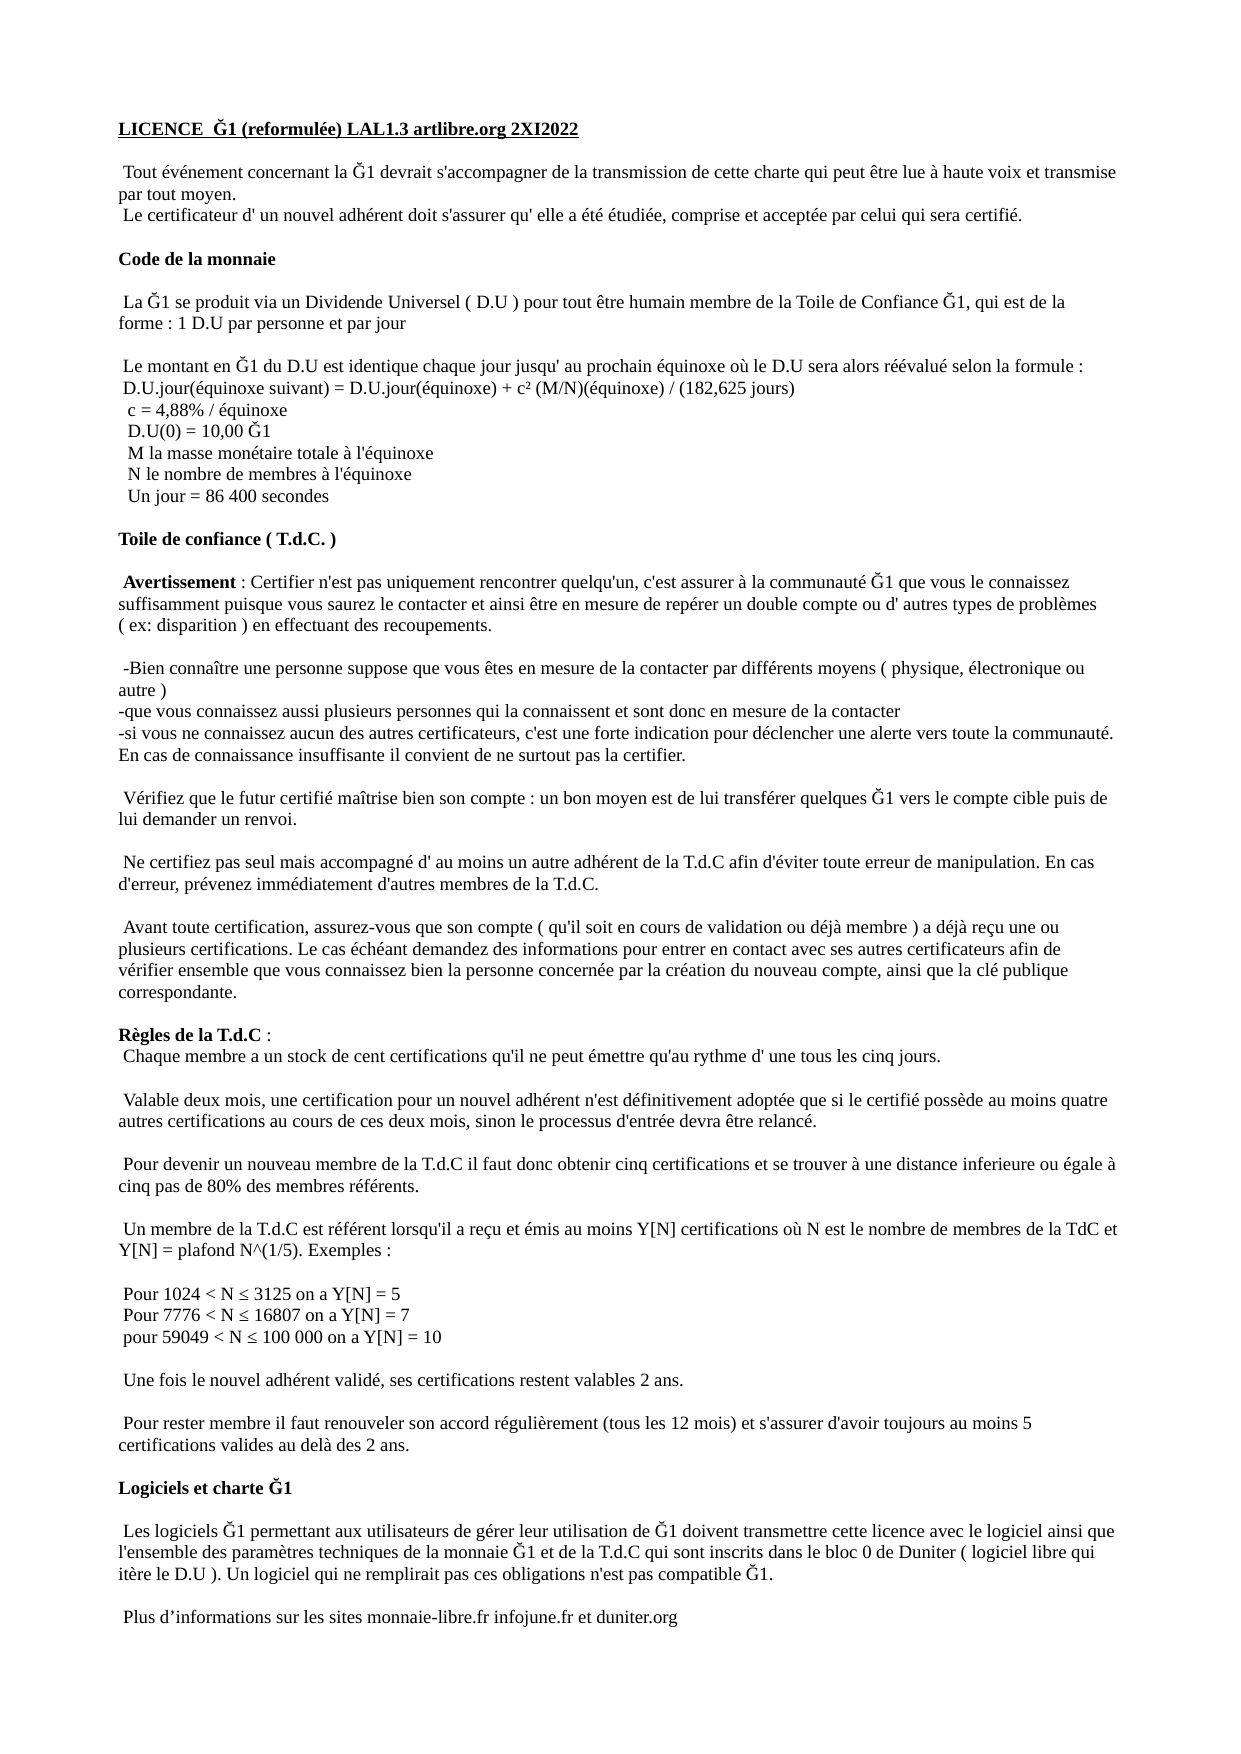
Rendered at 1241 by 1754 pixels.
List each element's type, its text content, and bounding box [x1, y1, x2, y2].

text Chaque membre a un stock de cent certifications qu'il ne peut émettre qu'au rythme d' une tous les cinq jours. [118, 1045, 1122, 1067]
text LICENCE Ğ1 (reformulée) LAL1.3 artlibre.org 2XI2022 [118, 118, 1122, 140]
text Pour devenir un nouveau membre de la T.d.C il faut donc obtenir cinq certifications et se trouver à une distance inferieure ou égale à cinq pas de 80% des membres référents. [118, 1132, 1122, 1196]
text Pour 7776 < N ≤ 16807 on a Y[N] = 7 [118, 1304, 1122, 1326]
text -que vous connaissez aussi plusieurs personnes qui la connaissent et sont donc en mesure de la contacter [118, 700, 1122, 722]
text M la masse monétaire totale à l'équinoxe [118, 442, 1122, 463]
text D.U.jour(équinoxe suivant) = D.U.jour(équinoxe) + c² (M/N)(équinoxe) / (182,625 jours) [118, 377, 1122, 398]
text c = 4,88% / équinoxe [118, 398, 1122, 420]
text -Bien connaître une personne suppose que vous êtes en mesure de la contacter par différents moyens ( physique, électronique ou autre ) [118, 636, 1122, 700]
text Pour 1024 < N ≤ 3125 on a Y[N] = 5 [118, 1261, 1122, 1304]
text Un jour = 86 400 secondes [118, 485, 1122, 506]
text Le certificateur d' un nouvel adhérent doit s'assurer qu' elle a été étudiée, comprise et acceptée par celui qui sera certifié. [118, 204, 1122, 226]
text La Ğ1 se produit via un Dividende Universel ( D.U ) pour tout être humain membre de la Toile de Confiance Ğ1, qui est de la forme : 1 D.U par personne et par jour [118, 269, 1122, 334]
text Vérifiez que le futur certifié maîtrise bien son compte : un bon moyen est de lui transférer quelques Ğ1 vers le compte cible puis de lui demander un renvoi. [118, 765, 1122, 830]
text Le montant en Ğ1 du D.U est identique chaque jour jusqu' au prochain équinoxe où le D.U sera alors réévalué selon la formule : [118, 334, 1122, 377]
text Avertissement : Certifier n'est pas uniquement rencontrer quelqu'un, c'est assurer à la communauté Ğ1 que vous le connaissez suffisamment puisque vous saurez le contacter et ainsi être en mesure de repérer un double compte ou d' autres types de problèmes ( ex: disparition ) en effectuant des recoupements. [118, 549, 1122, 636]
text Les logiciels Ğ1 permettant aux utilisateurs de gérer leur utilisation de Ğ1 doivent transmettre cette licence avec le logiciel ainsi que l'ensemble des paramètres techniques de la monnaie Ğ1 et de la T.d.C qui sont inscrits dans le bloc 0 de Duniter ( logiciel libre qui itère le D.U ). Un logiciel qui ne remplirait pas ces obligations n'est pas compatible Ğ1. [118, 1498, 1122, 1584]
text Un membre de la T.d.C est référent lorsqu'il a reçu et émis au moins Y[N] certifications où N est le nombre de membres de la TdC et Y[N] = plafond N^(1/5). Exemples : [118, 1196, 1122, 1261]
text Ne certifiez pas seul mais accompagné d' au moins un autre adhérent de la T.d.C afin d'éviter toute erreur de manipulation. En cas d'erreur, prévenez immédiatement d'autres membres de la T.d.C. [118, 830, 1122, 894]
text N le nombre de membres à l'équinoxe [118, 463, 1122, 485]
text Pour rester membre il faut renouveler son accord régulièrement (tous les 12 mois) et s'assurer d'avoir toujours au moins 5 certifications valides au delà des 2 ans. [118, 1390, 1122, 1455]
text Code de la monnaie [118, 226, 1122, 269]
text Valable deux mois, une certification pour un nouvel adhérent n'est définitivement adoptée que si le certifié possède au moins quatre autres certifications au cours de ces deux mois, sinon le processus d'entrée devra être relancé. [118, 1067, 1122, 1132]
text Une fois le nouvel adhérent validé, ses certifications restent valables 2 ans. [118, 1347, 1122, 1390]
text Plus d’informations sur les sites monnaie-libre.fr infojune.fr et duniter.org [118, 1584, 1122, 1627]
text Avant toute certification, assurez-vous que son compte ( qu'il soit en cours de validation ou déjà membre ) a déjà reçu une ou plusieurs certifications. Le cas échéant demandez des informations pour entrer en contact avec ses autres certificateurs afin de vérifier ensemble que vous connaissez bien la personne concernée par la création du nouveau compte, ainsi que la clé publique correspondante. [118, 894, 1122, 1002]
text Logiciels et charte Ğ1 [118, 1455, 1122, 1498]
text pour 59049 < N ≤ 100 000 on a Y[N] = 10 [118, 1326, 1122, 1347]
text D.U(0) = 10,00 Ğ1 [118, 420, 1122, 442]
text -si vous ne connaissez aucun des autres certificateurs, c'est une forte indication pour déclencher une alerte vers toute la communauté. En cas de connaissance insuffisante il convient de ne surtout pas la certifier. [118, 722, 1122, 765]
text Toile de confiance ( T.d.C. ) [118, 528, 1122, 549]
text Tout événement concernant la Ğ1 devrait s'accompagner de la transmission de cette charte qui peut être lue à haute voix et transmise par tout moyen. [118, 161, 1122, 204]
text Règles de la T.d.C : [118, 1002, 1122, 1045]
